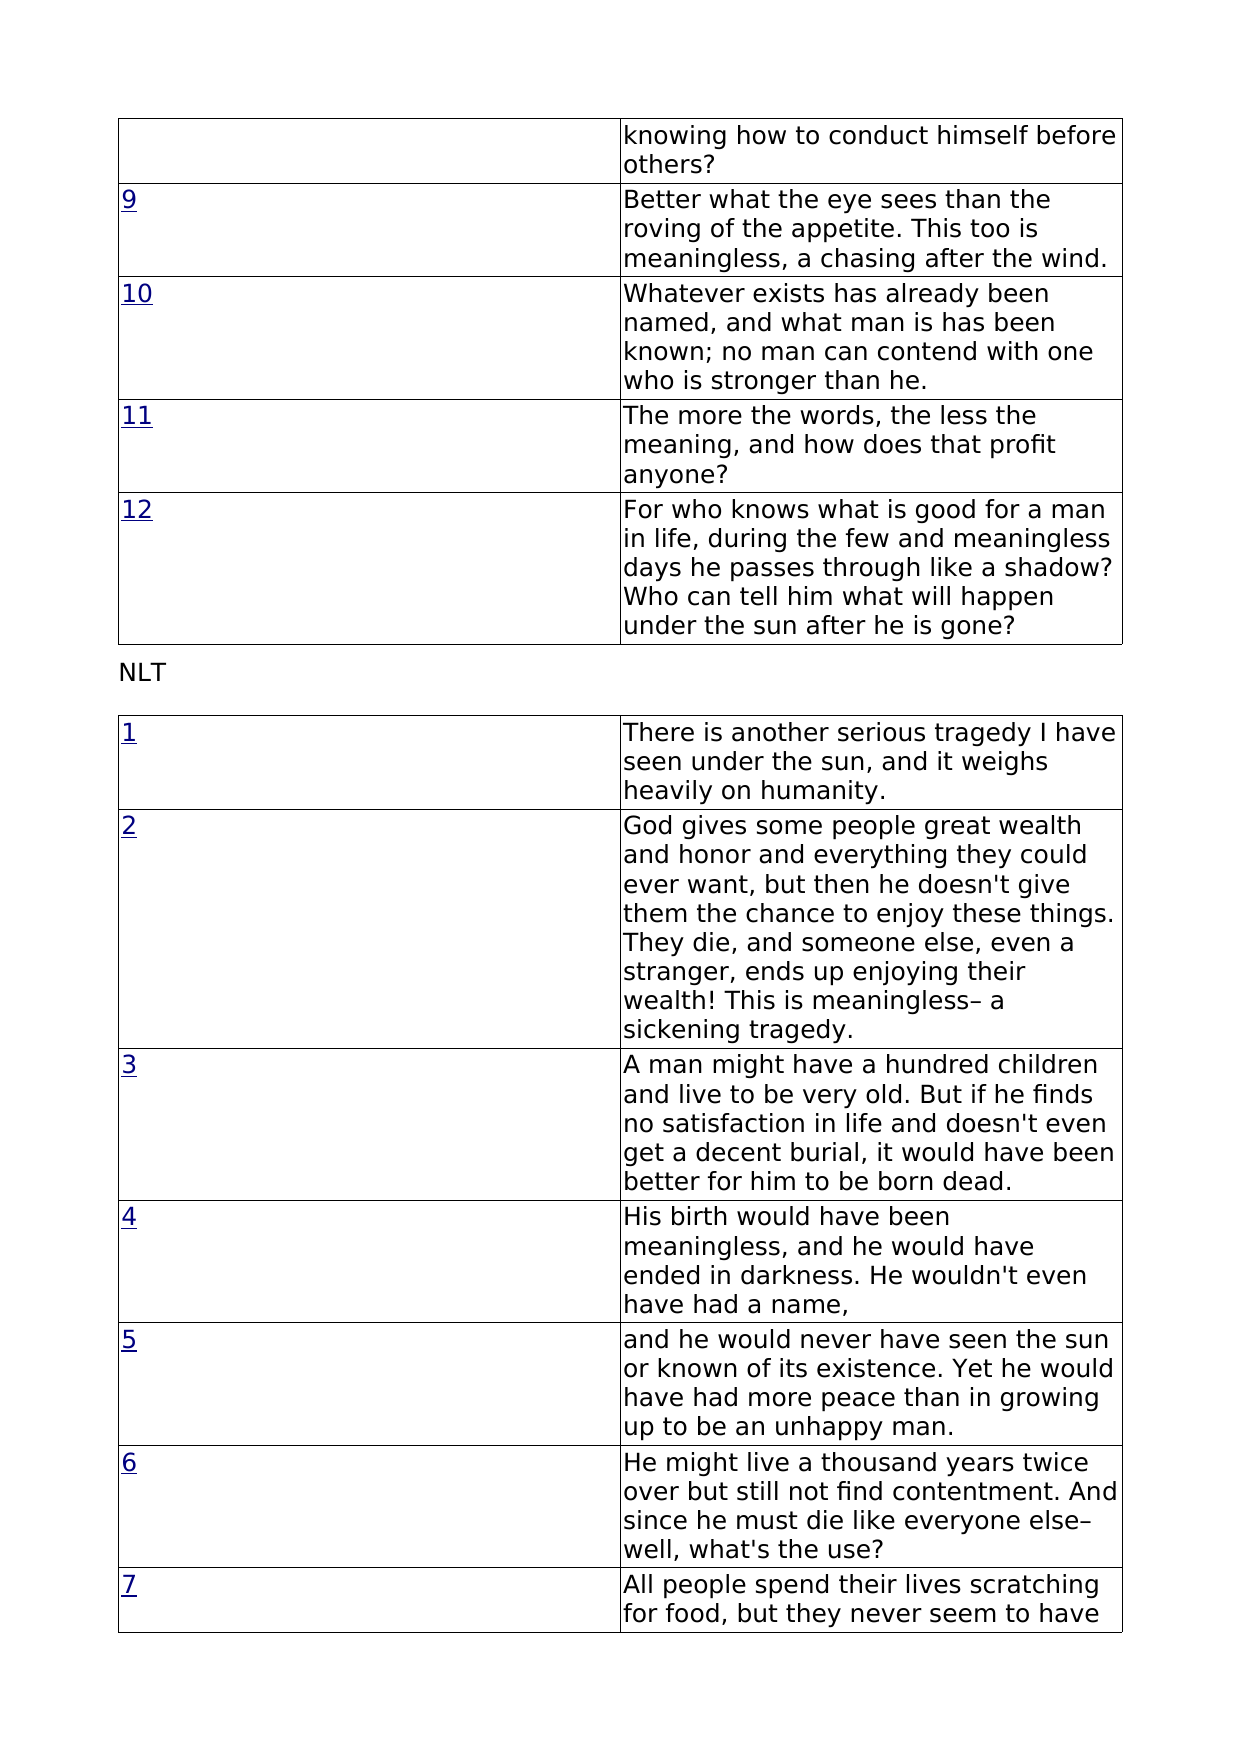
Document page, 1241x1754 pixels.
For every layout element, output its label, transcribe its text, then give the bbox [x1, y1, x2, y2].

table_cell His birth would have been meaningless, and he would have ended in darkness. He wouldn't even have had a name, [621, 1201, 1122, 1322]
table_cell God gives some people great wealth and honor and everything they could ever want, but then he doesn't give them the chance to enjoy these things. They die, and someone else, even a stranger, ends up enjoying their wealth! This is meaningless– a sickening tragedy. [621, 810, 1122, 1048]
table_cell For who knows what is good for a man in life, during the few and meaningless days he passes through like a shadow? Who can tell him what will happen under the sun after he is gone? [621, 493, 1122, 644]
table_cell All people spend their lives scratching for food, but they never seem to have [621, 1568, 1122, 1632]
table_cell knowing how to conduct himself before others? [621, 119, 1122, 182]
table_cell and he would never have seen the sun or known of its existence. Yet he would have had more peace than in growing up to be an unhappy man. [621, 1323, 1122, 1445]
table_cell 7 [119, 1568, 620, 1632]
text NLT [118, 658, 1122, 688]
table_cell 11 [119, 400, 620, 492]
table_cell Better what the eye sees than the roving of the appetite. This too is meaningless, a chasing after the wind. [621, 184, 1122, 276]
table_cell 6 [119, 1446, 620, 1567]
table_cell 3 [119, 1049, 620, 1199]
table_cell 10 [119, 277, 620, 398]
table_header There is another serious tragedy I have seen under the sun, and it weighs heavily on humanity. [621, 716, 1122, 808]
table_header 1 [119, 716, 620, 808]
table_cell The more the words, the less the meaning, and how does that profit anyone? [621, 400, 1122, 492]
table_cell 4 [119, 1201, 620, 1322]
table_cell [119, 119, 620, 182]
table_cell 9 [119, 184, 620, 276]
table_cell 5 [119, 1323, 620, 1445]
table_cell Whatever exists has already been named, and what man is has been known; no man can contend with one who is stronger than he. [621, 277, 1122, 398]
table_cell 2 [119, 810, 620, 1048]
table_cell A man might have a hundred children and live to be very old. But if he finds no satisfaction in life and doesn't even get a decent burial, it would have been better for him to be born dead. [621, 1049, 1122, 1199]
table_cell He might live a thousand years twice over but still not find contentment. And since he must die like everyone else– well, what's the use? [621, 1446, 1122, 1567]
table_cell 12 [119, 493, 620, 644]
